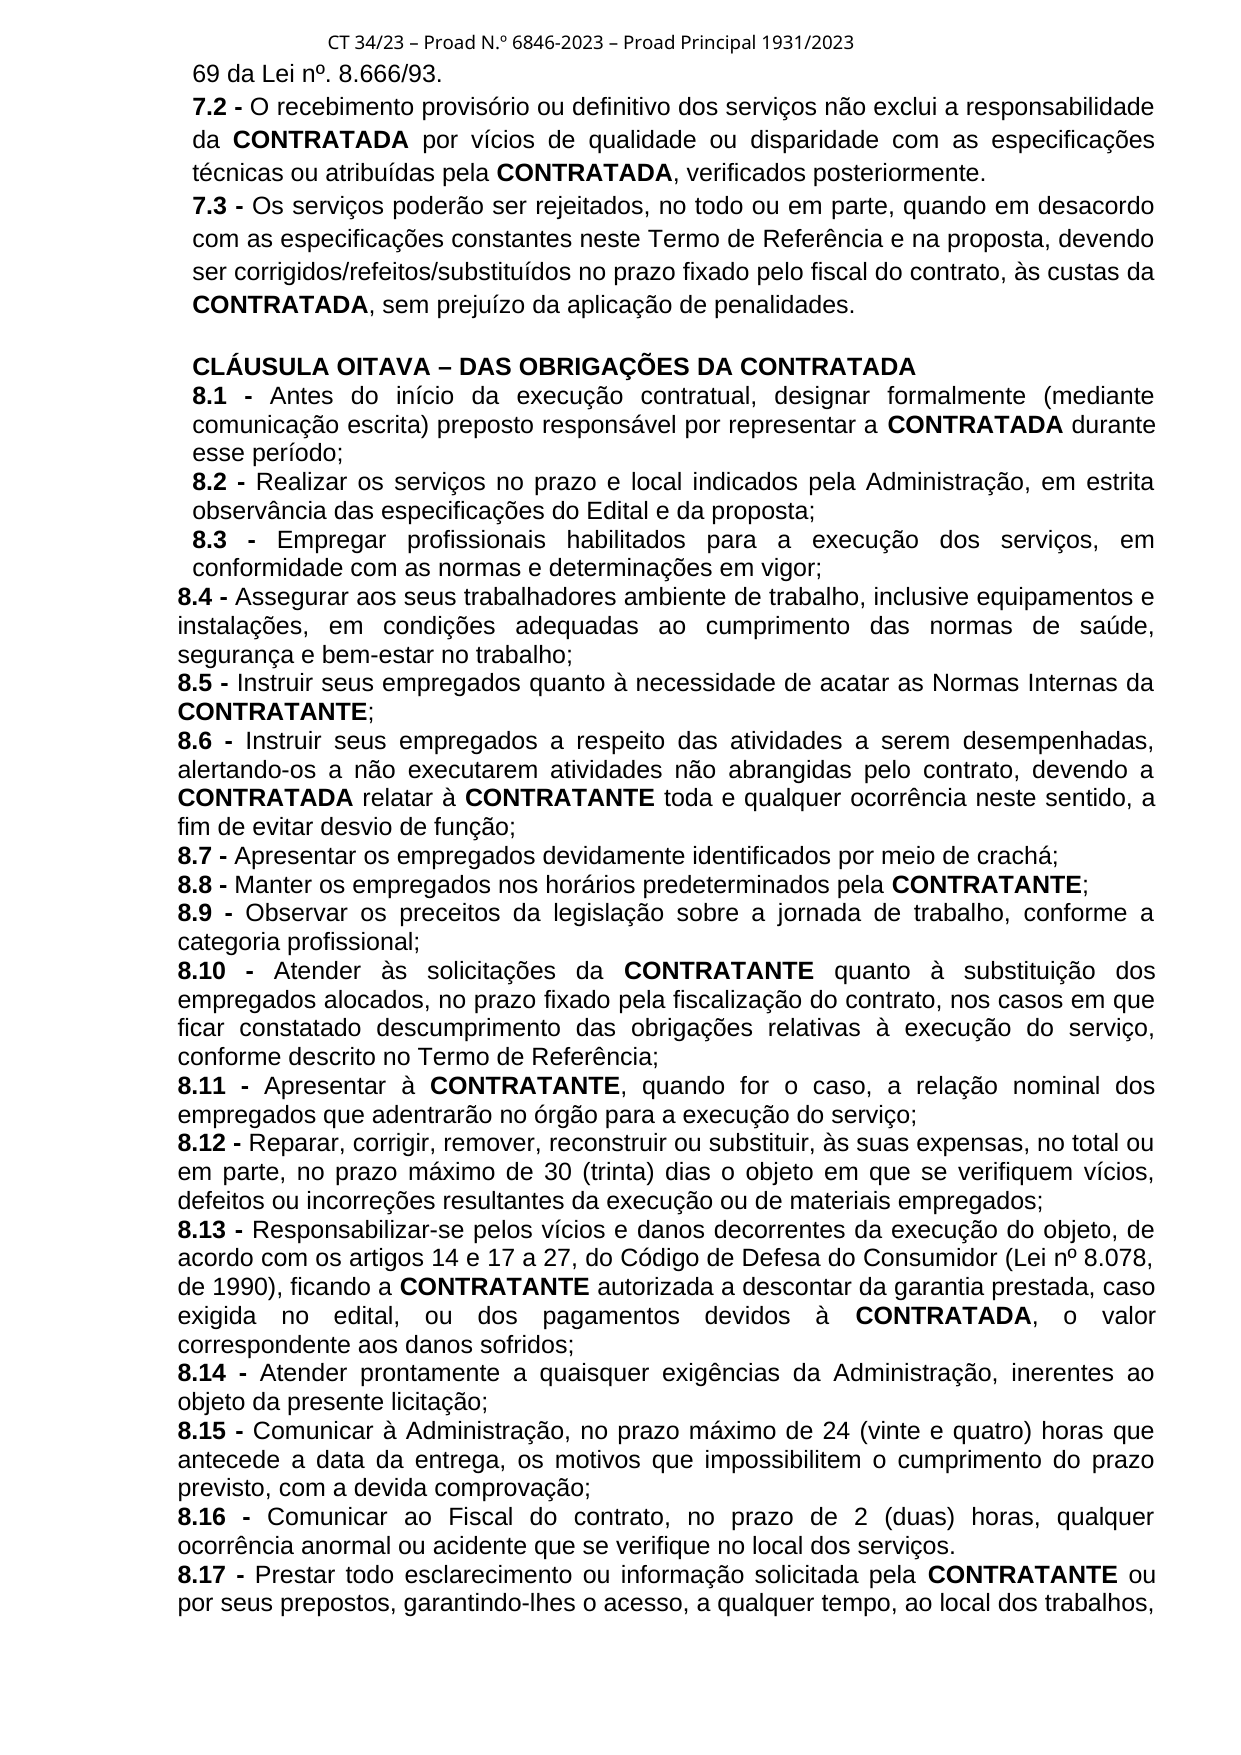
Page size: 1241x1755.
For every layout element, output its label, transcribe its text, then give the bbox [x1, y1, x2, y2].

list 8.1 - Antes do início da execução contratual, designar formalmente (mediante comunicação escrita) preposto responsável por representar a CONTRATADA durante esse período; [192, 381, 1156, 467]
list 7.3 - Os serviços poderão ser rejeitados, no todo ou em parte, quando em desacordo com as especificações constantes neste Termo de Referência e na proposta, devendo ser corrigidos/refeitos/substituídos no prazo fixado pelo fiscal do contrato, às custas da CONTRATADA, sem prejuízo da aplicação de penalidades. [192, 191, 1156, 319]
list 8.2 - Realizar os serviços no prazo e local indicados pela Administração, em estrita observância das especificações do Edital e da proposta; [192, 467, 1156, 524]
list 8.9 - Observar os preceitos da legislação sobre a jornada de trabalho, conforme a categoria profissional; [177, 898, 1156, 956]
list 8.15 - Comunicar à Administração, no prazo máximo de 24 (vinte e quatro) horas que antecede a data da entrega, os motivos que impossibilitem o cumprimento do prazo previsto, com a devida comprovação; [177, 1416, 1156, 1502]
list 7.2 - O recebimento provisório ou definitivo dos serviços não exclui a responsabilidade da CONTRATADA por vícios de qualidade ou disparidade com as especificações técnicas ou atribuídas pela CONTRATADA, verificados posteriormente. [192, 92, 1156, 187]
list 8.3 - Empregar profissionais habilitados para a execução dos serviços, em conformidade com as normas e determinações em vigor; [192, 524, 1156, 582]
list 8.4 - Assegurar aos seus trabalhadores ambiente de trabalho, inclusive equipamentos e instalações, em condições adequadas ao cumprimento das normas de saúde, segurança e bem-estar no trabalho; [177, 582, 1156, 668]
list 8.11 - Apresentar à CONTRATANTE, quando for o caso, a relação nominal dos empregados que adentrarão no órgão para a execução do serviço; [177, 1071, 1156, 1128]
list 8.12 - Reparar, corrigir, remover, reconstruir ou substituir, às suas expensas, no total ou em parte, no prazo máximo de 30 (trinta) dias o objeto em que se verifiquem vícios, defeitos ou incorreções resultantes da execução ou de materiais empregados; [177, 1128, 1156, 1214]
list 8.17 - Prestar todo esclarecimento ou informação solicitada pela CONTRATANTE ou por seus prepostos, garantindo-lhes o acesso, a qualquer tempo, ao local dos trabalhos, [177, 1559, 1156, 1617]
list 8.13 - Responsabilizar-se pelos vícios e danos decorrentes da execução do objeto, de acordo com os artigos 14 e 17 a 27, do Código de Defesa do Consumidor (Lei nº 8.078, de 1990), ficando a CONTRATANTE autorizada a descontar da garantia prestada, caso exigida no edital, ou dos pagamentos devidos à CONTRATADA, o valor correspondente aos danos sofridos; [177, 1214, 1156, 1358]
subtitle CLÁUSULA OITAVA – DAS OBRIGAÇÕES DA CONTRATADA [192, 352, 1156, 381]
list 8.6 - Instruir seus empregados a respeito das atividades a serem desempenhadas, alertando-os a não executarem atividades não abrangidas pelo contrato, devendo a CONTRATADA relatar à CONTRATANTE toda e qualquer ocorrência neste sentido, a fim de evitar desvio de função; [177, 726, 1156, 841]
list 8.16 - Comunicar ao Fiscal do contrato, no prazo de 2 (duas) horas, qualquer ocorrência anormal ou acidente que se verifique no local dos serviços. [177, 1502, 1156, 1559]
list 8.7 - Apresentar os empregados devidamente identificados por meio de crachá; [177, 841, 1156, 869]
list 8.5 - Instruir seus empregados quanto à necessidade de acatar as Normas Internas da CONTRATANTE; [177, 668, 1156, 726]
list 8.10 - Atender às solicitações da CONTRATANTE quanto à substituição dos empregados alocados, no prazo fixado pela fiscalização do contrato, nos casos em que ficar constatado descumprimento das obrigações relativas à execução do serviço, conforme descrito no Termo de Referência; [177, 956, 1156, 1071]
list 8.14 - Atender prontamente a quaisquer exigências da Administração, inerentes ao objeto da presente licitação; [177, 1358, 1156, 1416]
list 8.8 - Manter os empregados nos horários predeterminados pela CONTRATANTE; [177, 869, 1156, 898]
list 69 da Lei nº. 8.666/93. [192, 59, 1156, 88]
